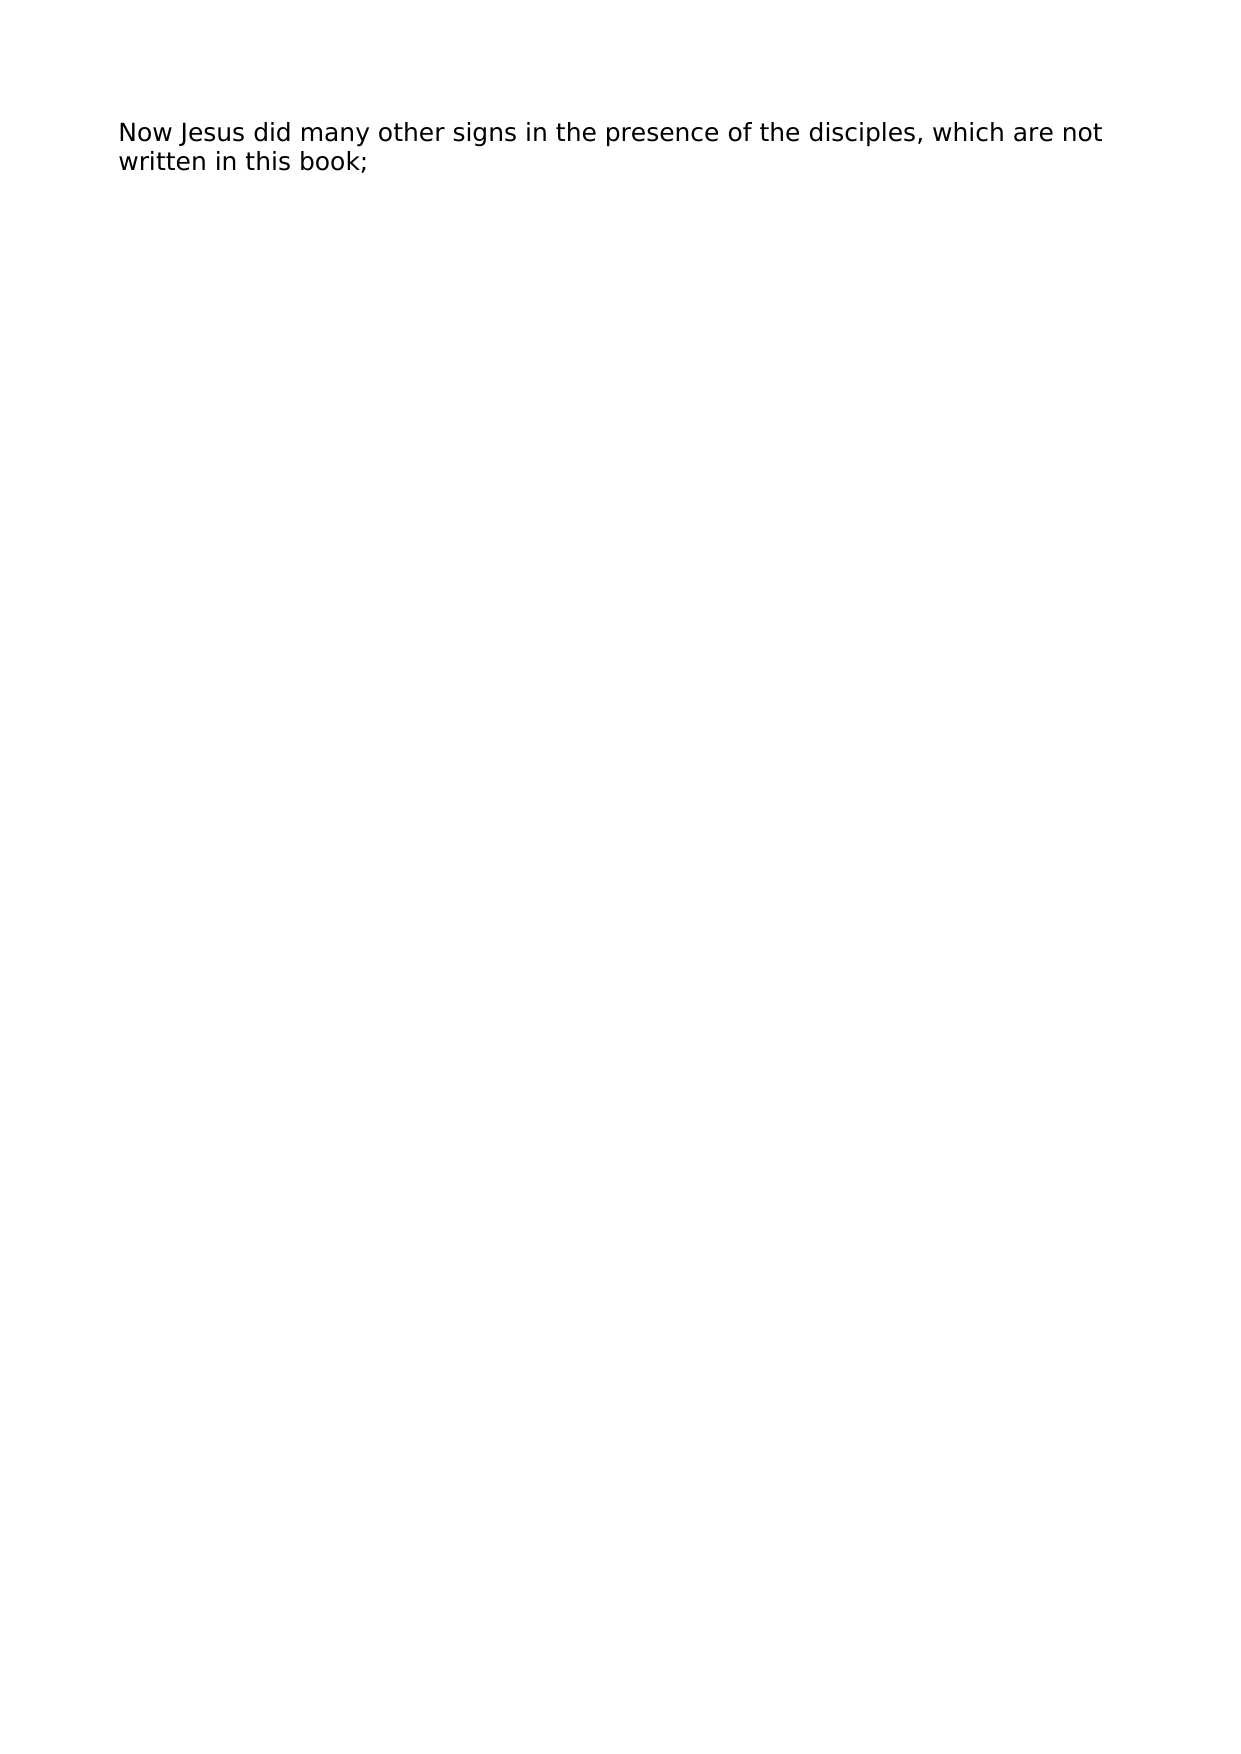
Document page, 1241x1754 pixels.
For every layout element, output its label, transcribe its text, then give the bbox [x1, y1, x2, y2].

text Now Jesus did many other signs in the presence of the disciples, which are not written in this book; [118, 118, 1122, 176]
